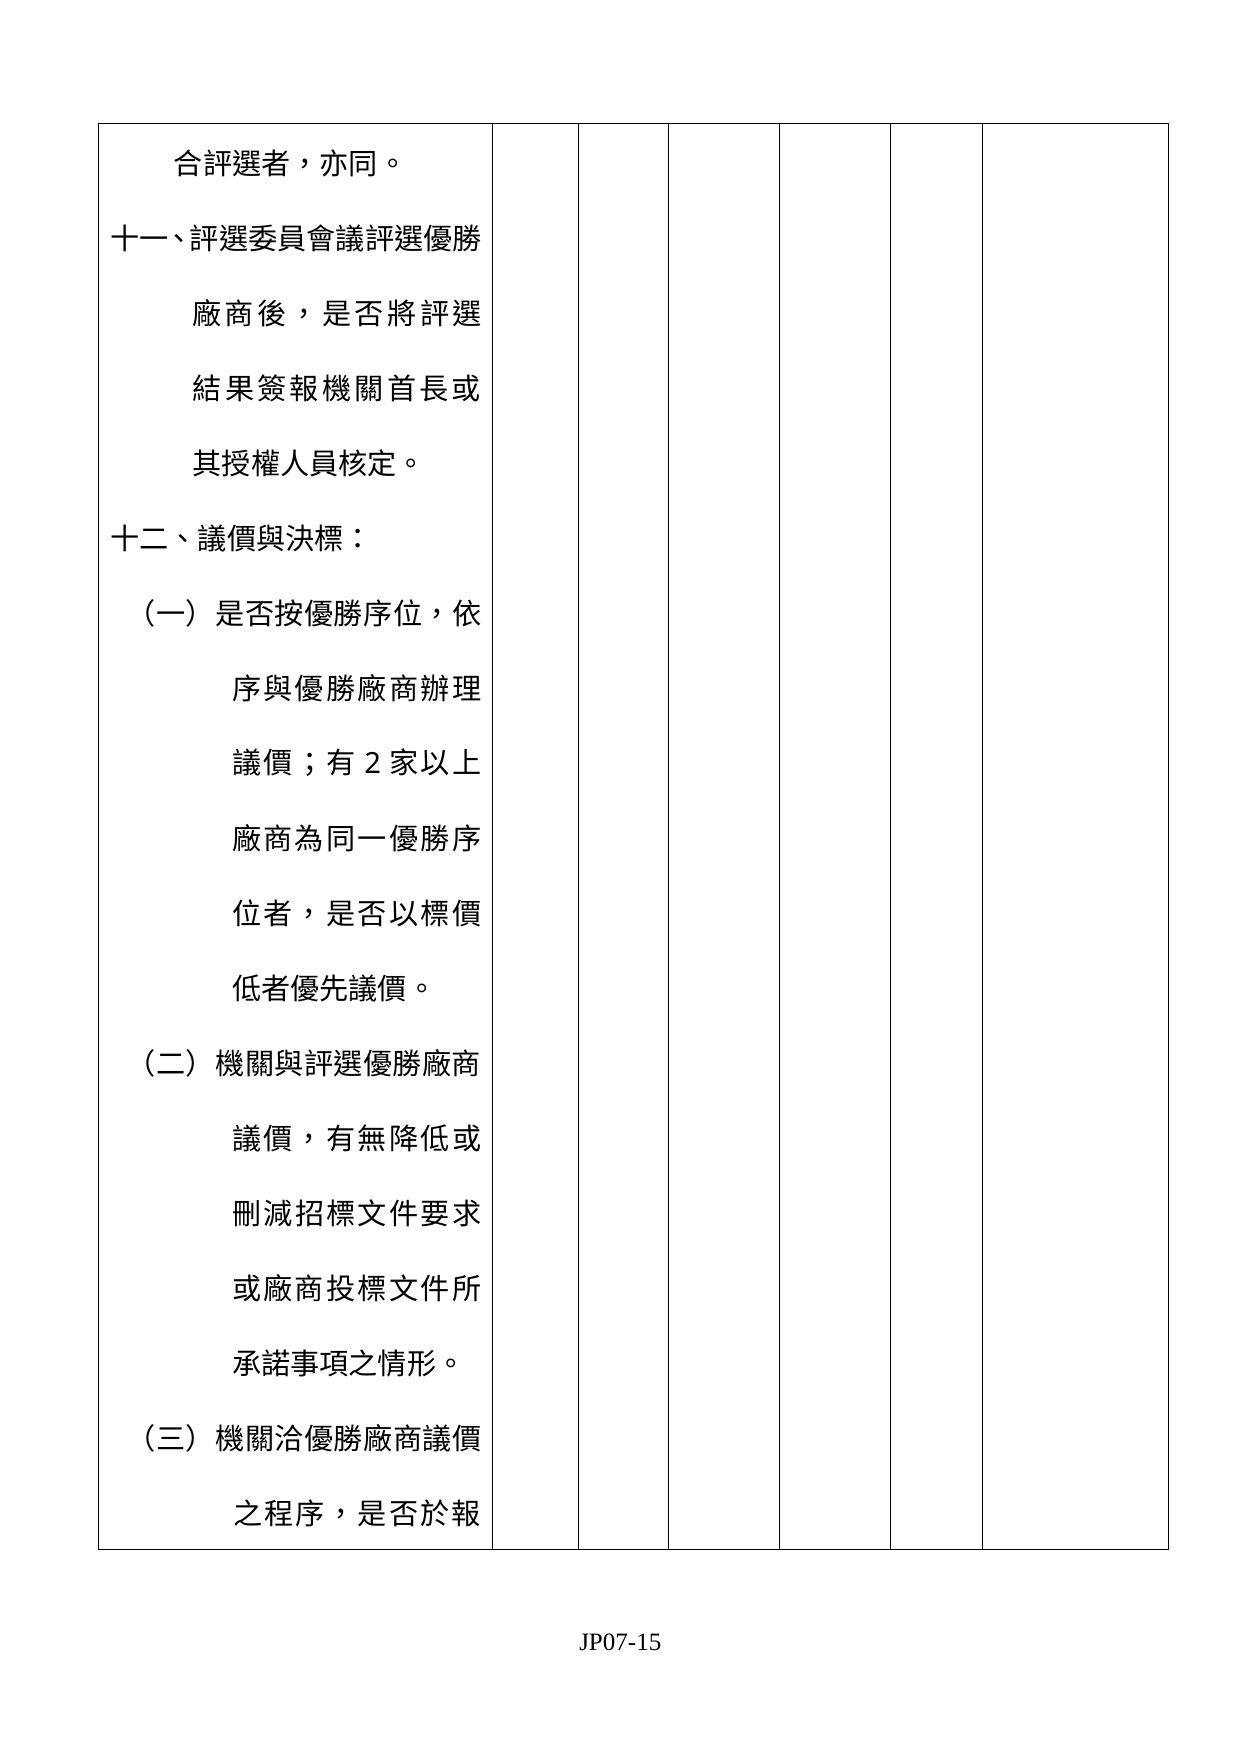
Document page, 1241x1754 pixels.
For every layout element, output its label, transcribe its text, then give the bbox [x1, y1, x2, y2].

table_cell [579, 124, 668, 1549]
table_cell [983, 124, 1168, 1549]
table_cell 合評選者，亦同。 十一、評選委員會議評選優勝廠商後，是否將評選結果簽報機關首長或其授權人員核定。 十二、議價與決標： （一）是否按優勝序位，依序與優勝廠商辦理議價；有2家以上廠商為同一優勝序位者，是否以標價低者優先議價。 （二）機關與評選優勝廠商議價，有無降低或刪減招標文件要求或廠商投標文件所承諾事項之情形。 （三）機關洽優勝廠商議價之程序，是否於報 [99, 124, 492, 1549]
table_cell [891, 124, 982, 1549]
table_cell [493, 124, 578, 1549]
table_cell [780, 124, 890, 1549]
table_cell [669, 124, 779, 1549]
